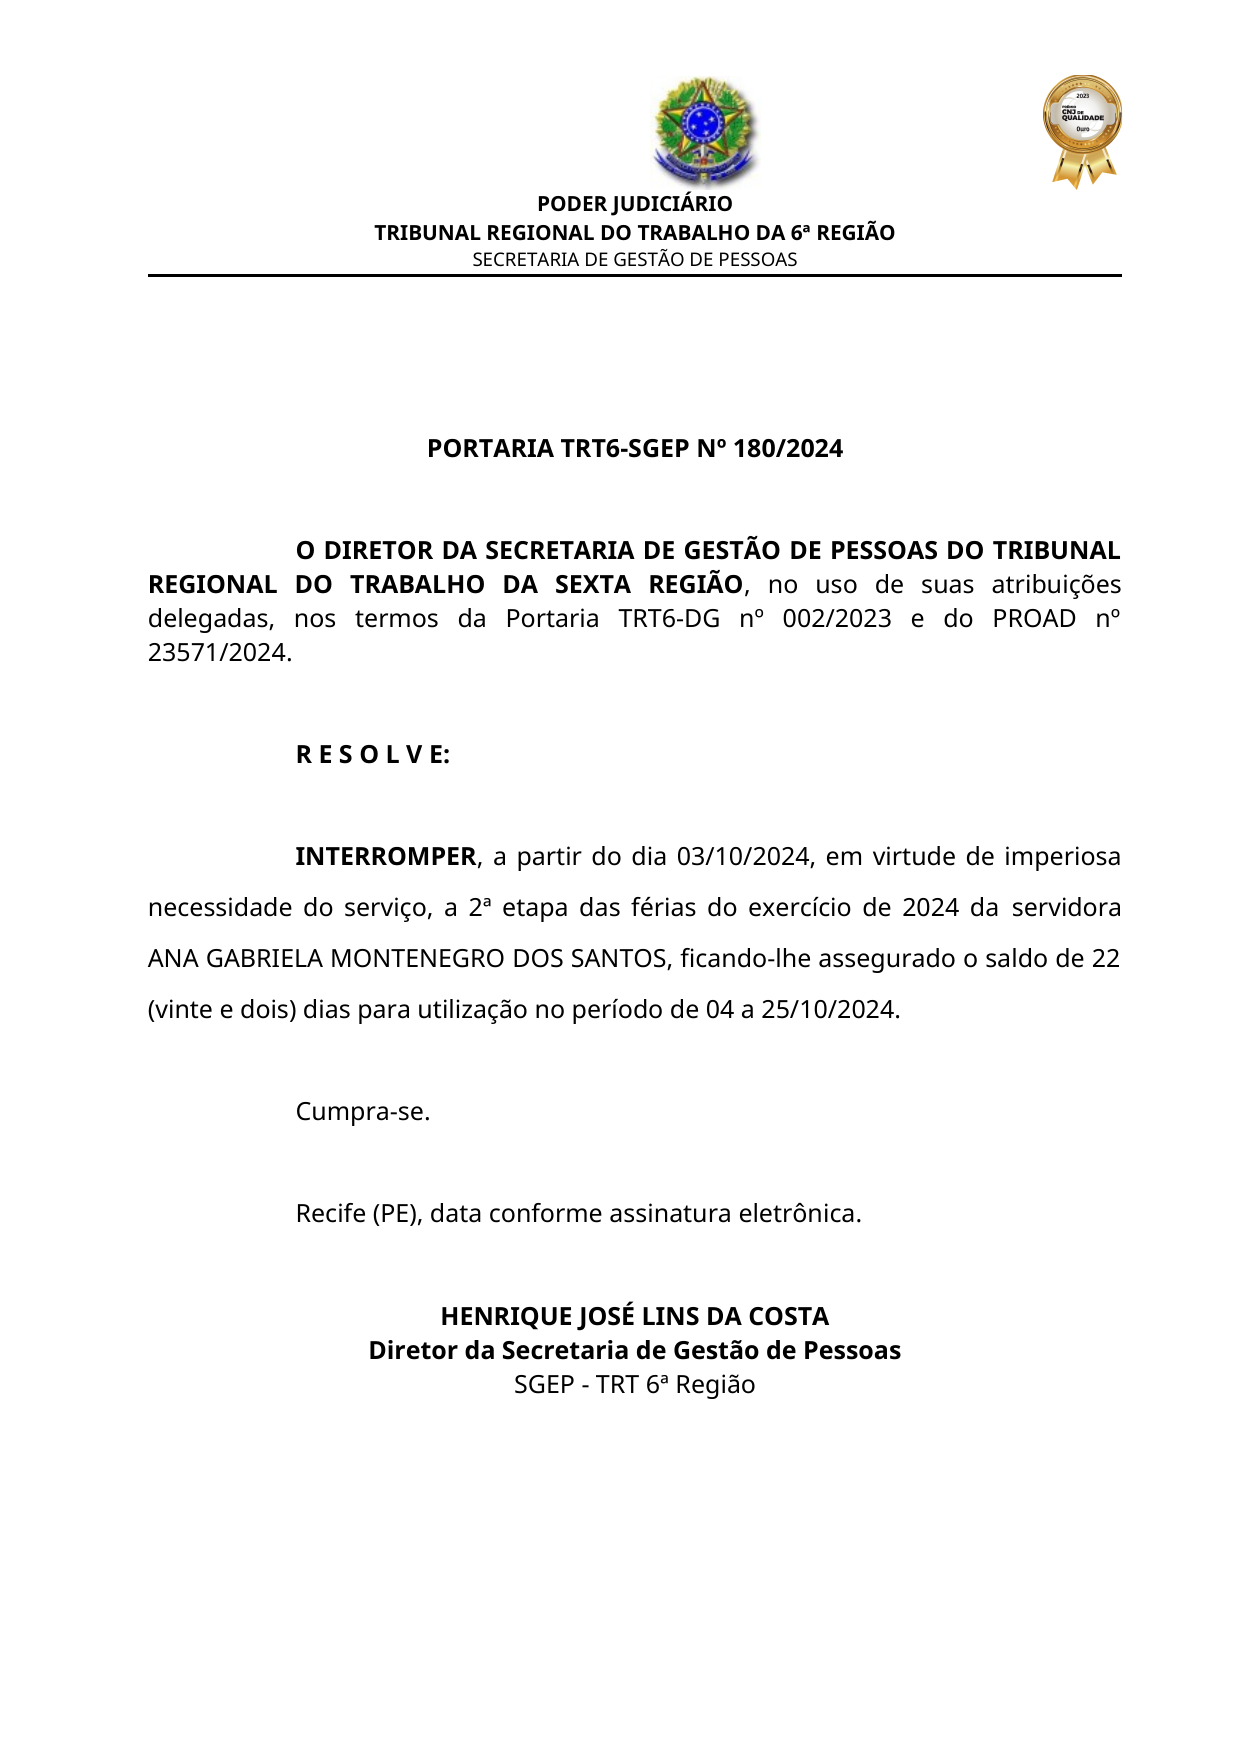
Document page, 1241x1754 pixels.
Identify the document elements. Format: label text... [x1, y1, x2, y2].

picture [650, 76, 762, 190]
text Recife (PE), data conforme assinatura eletrônica. [148, 1196, 1122, 1230]
text Cumpra-se. [148, 1094, 1122, 1128]
text HENRIQUE JOSÉ LINS DA COSTA [148, 1298, 1122, 1332]
text O DIRETOR DA SECRETARIA DE GESTÃO DE PESSOAS DO TRIBUNAL REGIONAL DO TRABALHO DA SEXTA REGIÃO, no uso de suas atribuições delegadas, nos termos da Portaria TRT6-DG nº 002/2023 e do PROAD nº 23571/2024. [148, 532, 1122, 669]
text INTERROMPER, a partir do dia 03/10/2024, em virtude de imperiosa necessidade do serviço, a 2ª etapa das férias do exercício de 2024 da servidora ANA GABRIELA MONTENEGRO DOS SANTOS, ficando-lhe assegurado o saldo de 22 (vinte e dois) dias para utilização no período de 04 a 25/10/2024. [148, 839, 1122, 1026]
text R E S O L V E: [148, 737, 1122, 771]
picture [1043, 75, 1123, 190]
text Diretor da Secretaria de Gestão de Pessoas [148, 1332, 1122, 1366]
text SGEP - TRT 6ª Região [148, 1366, 1122, 1400]
text PORTARIA TRT6-SGEP Nº 180/2024 [148, 430, 1122, 464]
